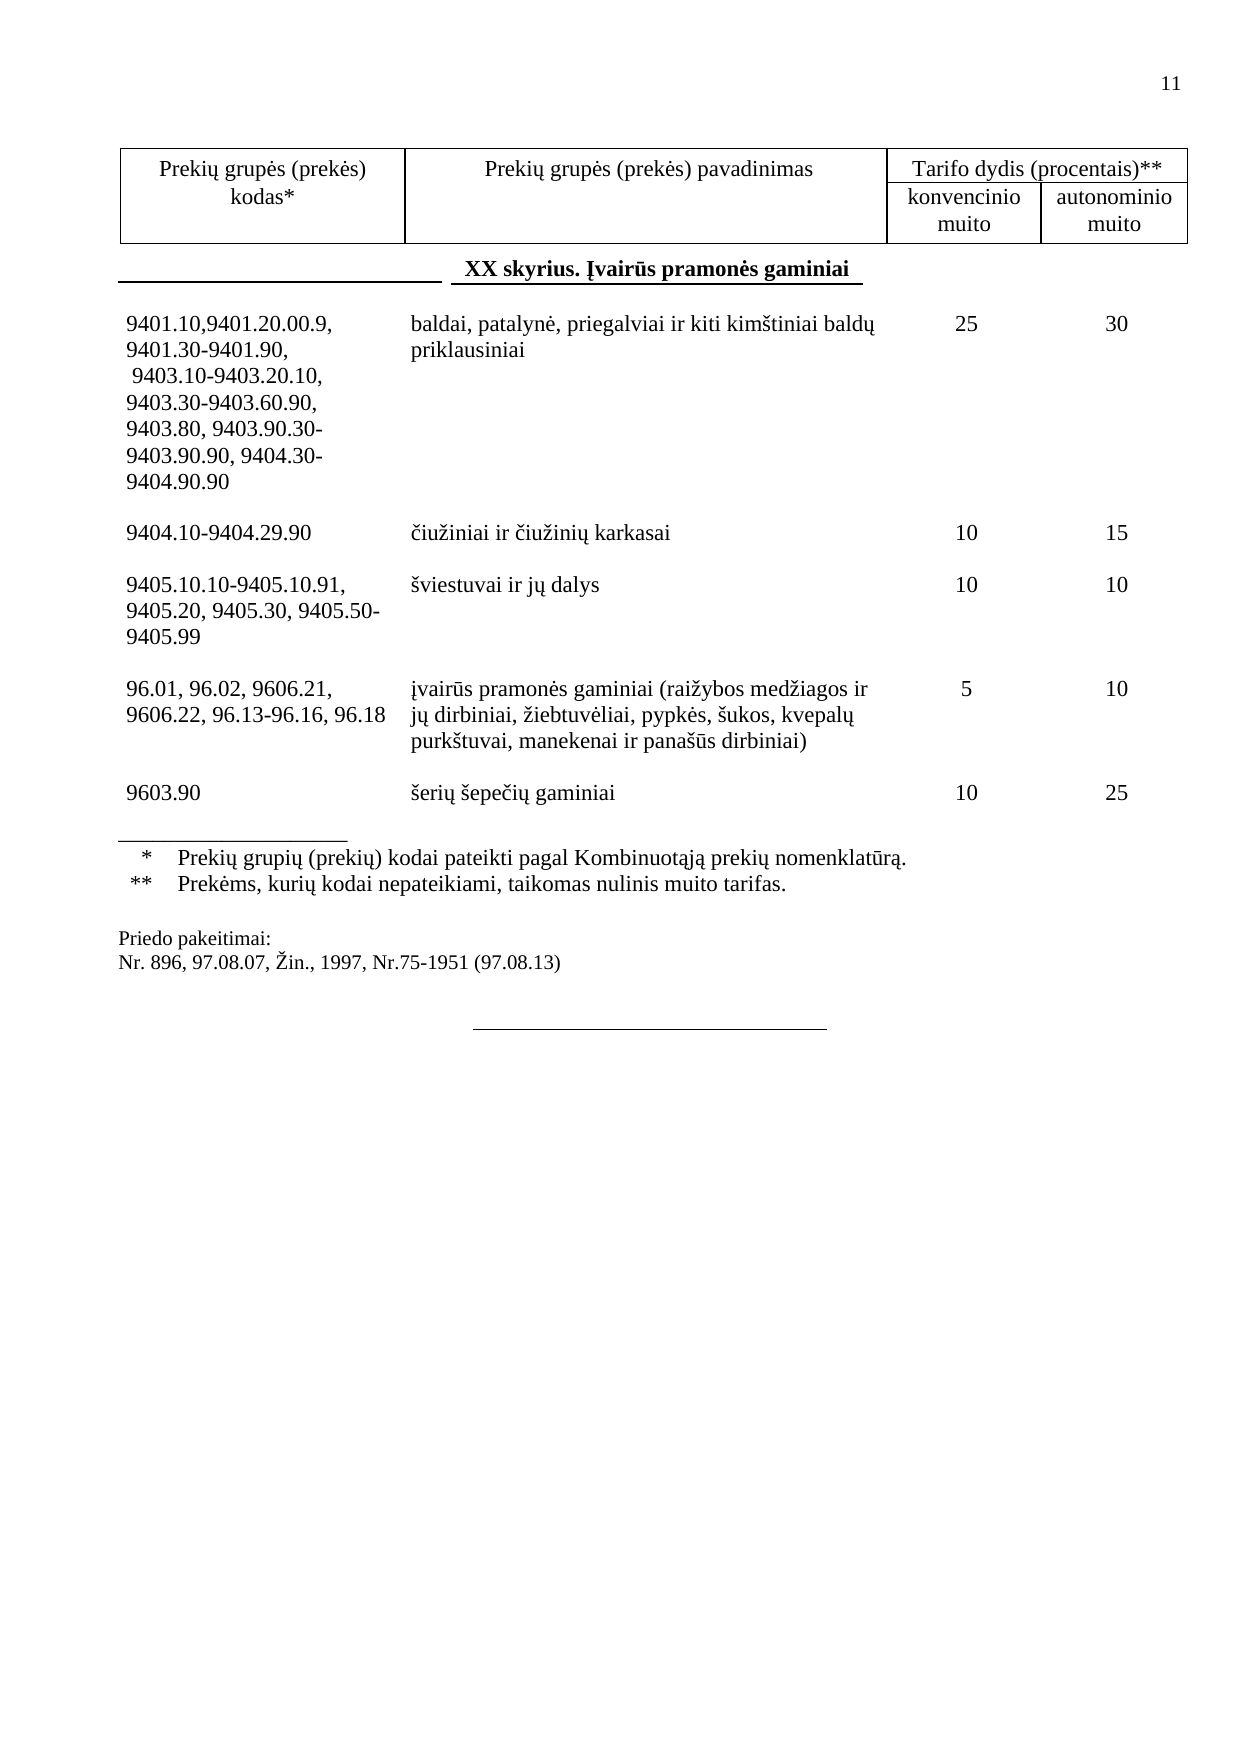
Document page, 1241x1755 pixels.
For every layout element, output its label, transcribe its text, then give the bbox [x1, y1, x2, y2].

table_cell [115, 243, 120, 297]
table_cell 10 [887, 558, 1046, 662]
table_cell 30 [1046, 298, 1187, 507]
table_header Prekių grupės (prekės) pavadinimas [406, 149, 886, 182]
table_cell 10 [887, 507, 1046, 558]
table_cell 25 [1046, 766, 1187, 818]
table_cell 15 [1046, 507, 1187, 558]
table_cell [115, 558, 120, 662]
table_cell 5 [887, 662, 1046, 766]
table_cell įvairūs pramonės gaminiai (raižybos medžiagos ir jų dirbiniai, žiebtuvėliai, pypkės, šukos, kvepalų purkštuvai, manekenai ir panašūs dirbiniai) [405, 662, 887, 766]
text * Prekių grupių (prekių) kodai pateikti pagal Kombinuotąją prekių nomenklatūrą. [118, 844, 1181, 870]
text Nr. 896, 97.08.07, Žin., 1997, Nr.75-1951 (97.08.13) [118, 949, 1181, 974]
table_cell baldai, patalynė, priegalviai ir kiti kimštiniai baldų priklausiniai [405, 298, 887, 507]
table_cell [115, 766, 120, 818]
table_cell [115, 182, 120, 242]
table_cell [406, 182, 886, 242]
table_cell 96.01, 96.02, 9606.21, 9606.22, 96.13-96.16, 96.18 [120, 662, 405, 766]
table_cell 10 [1046, 558, 1187, 662]
table_cell 25 [887, 298, 1046, 507]
table_header Tarifo dydis (procentais)** [888, 149, 1187, 182]
table_header Prekių grupės (prekės) [121, 149, 404, 182]
table_cell 10 [887, 766, 1046, 818]
table_cell šerių šepečių gaminiai [405, 766, 887, 818]
text ** Prekėms, kurių kodai nepateikiami, taikomas nulinis muito tarifas. [118, 870, 1181, 897]
table_cell konvencinio muito [888, 183, 1040, 242]
table_cell čiužiniai ir čiužinių karkasai [405, 507, 887, 558]
table_cell kodas* [121, 182, 404, 242]
table_cell autonominio muito [1042, 183, 1187, 242]
table_cell šviestuvai ir jų dalys [405, 558, 887, 662]
table_cell 9603.90 [120, 766, 405, 818]
table_cell [115, 507, 120, 558]
table_cell 10 [1046, 662, 1187, 766]
table_cell 9404.10-9404.29.90 [120, 507, 405, 558]
table_cell [115, 662, 120, 766]
table_cell 9401.10,9401.20.00.9, 9401.30-9401.90, 9403.10-9403.20.10, 9403.30-9403.60.90, 9403.80, 9403.90.30-9403.90.90, 9404.30-9404.90.90 [120, 298, 405, 507]
table_cell 9405.10.10-9405.10.91, 9405.20, 9405.30, 9405.50-9405.99 [120, 558, 405, 662]
table_cell [115, 298, 120, 507]
table_header [115, 148, 120, 182]
text ____________________ [118, 818, 1181, 844]
table_cell XX skyrius. Įvairūs pramonės gaminiai [120, 244, 1187, 297]
text Priedo pakeitimai: [118, 926, 1181, 949]
